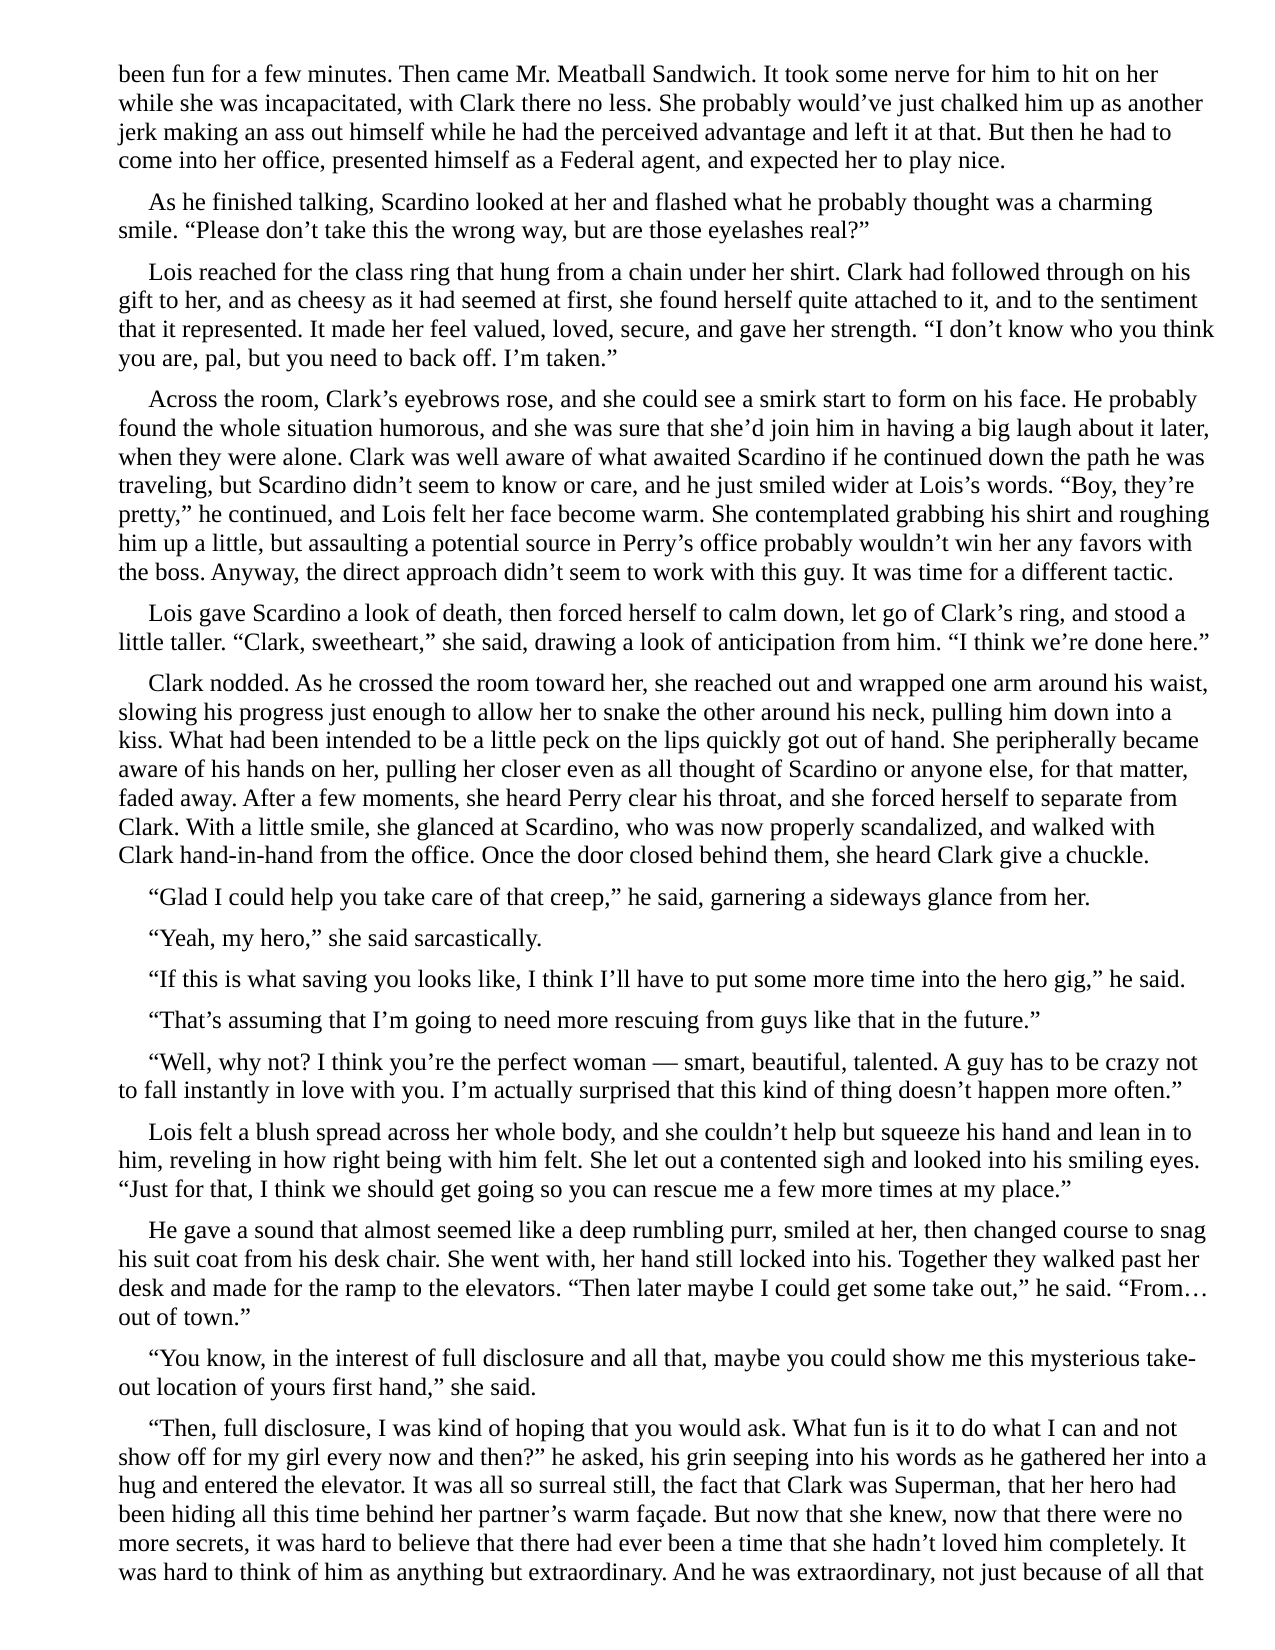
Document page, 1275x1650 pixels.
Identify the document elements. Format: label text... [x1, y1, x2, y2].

text been fun for a few minutes. Then came Mr. Meatball Sandwich. It took some nerve for him to hit on her while she was incapacitated, with Clark there no less. She probably would’ve just chalked him up as another jerk making an ass out himself while he had the perceived advantage and left it at that. But then he had to come into her office, presented himself as a Federal agent, and expected her to play nice. [118, 59, 1216, 174]
text “Yeah, my hero,” she said sarcastically. [118, 923, 1216, 952]
text “Then, full disclosure, I was kind of hoping that you would ask. What fun is it to do what I can and not show off for my girl every now and then?” he asked, his grin seeping into his words as he gathered her into a hug and entered the elevator. It was all so surreal still, the fact that Clark was Superman, that her hero had been hiding all this time behind her partner’s warm façade. But now that she knew, now that there were no more secrets, it was hard to believe that there had ever been a time that she hadn’t loved him completely. It was hard to think of him as anything but extraordinary. And he was extraordinary, not just because of all that [118, 1413, 1216, 1585]
text “You know, in the interest of full disclosure and all that, maybe you could show me this mysterious take-out location of yours first hand,” she said. [118, 1343, 1216, 1400]
text Lois gave Scardino a look of death, then forced herself to calm down, let go of Clark’s ring, and stood a little taller. “Clark, sweetheart,” she said, drawing a look of anticipation from him. “I think we’re done here.” [118, 598, 1216, 655]
text “Well, why not? I think you’re the perfect woman — smart, beautiful, talented. A guy has to be crazy not to fall instantly in love with you. I’m actually surprised that this kind of thing doesn’t happen more often.” [118, 1047, 1216, 1104]
text Lois felt a blush spread across her whole body, and she couldn’t help but squeeze his hand and lean in to him, reveling in how right being with him felt. She let out a contented sigh and looked into his smiling eyes. “Just for that, I think we should get going so you can rescue me a few more times at my place.” [118, 1117, 1216, 1203]
text Lois reached for the class ring that hung from a chain under her shirt. Clark had followed through on his gift to her, and as cheesy as it had seemed at first, she found herself quite attached to it, and to the sentiment that it represented. It made her feel valued, loved, secure, and gave her strength. “I don’t know who you think you are, pal, but you need to back off. I’m taken.” [118, 257, 1216, 372]
text “That’s assuming that I’m going to need more rescuing from guys like that in the future.” [118, 1005, 1216, 1034]
text “Glad I could help you take care of that creep,” he said, garnering a sideways glance from her. [118, 882, 1216, 910]
text As he finished talking, Scardino looked at her and flashed what he probably thought was a charming smile. “Please don’t take this the wrong way, but are those eyelashes real?” [118, 187, 1216, 244]
text Across the room, Clark’s eyebrows rose, and she could see a smirk start to form on his face. He probably found the whole situation humorous, and she was sure that she’d join him in having a big laugh about it later, when they were alone. Clark was well aware of what awaited Scardino if he continued down the path he was traveling, but Scardino didn’t seem to know or care, and he just smiled wider at Lois’s words. “Boy, they’re pretty,” he continued, and Lois felt her face become warm. She contemplated grabbing his shirt and roughing him up a little, but assaulting a potential source in Perry’s office probably wouldn’t win her any favors with the boss. Anyway, the direct approach didn’t seem to work with this guy. It was time for a different tactic. [118, 384, 1216, 585]
text “If this is what saving you looks like, I think I’ll have to put some more time into the hero gig,” he said. [118, 964, 1216, 993]
text Clark nodded. As he crossed the room toward her, she reached out and wrapped one arm around his waist, slowing his progress just enough to allow her to snake the other around his neck, pulling him down into a kiss. What had been intended to be a little peck on the lips quickly got out of hand. She peripherally became aware of his hands on her, pulling her closer even as all thought of Scardino or anyone else, for that matter, faded away. After a few moments, she heard Perry clear his throat, and she forced herself to separate from Clark. With a little smile, she glanced at Scardino, who was now properly scandalized, and walked with Clark hand-in-hand from the office. Once the door closed behind them, she heard Clark give a chuckle. [118, 668, 1216, 869]
text He gave a sound that almost seemed like a deep rumbling purr, smiled at her, then changed course to snag his suit coat from his desk chair. She went with, her hand still locked into his. Together they walked past her desk and made for the ramp to the elevators. “Then later maybe I could get some take out,” he said. “From…out of town.” [118, 1215, 1216, 1330]
